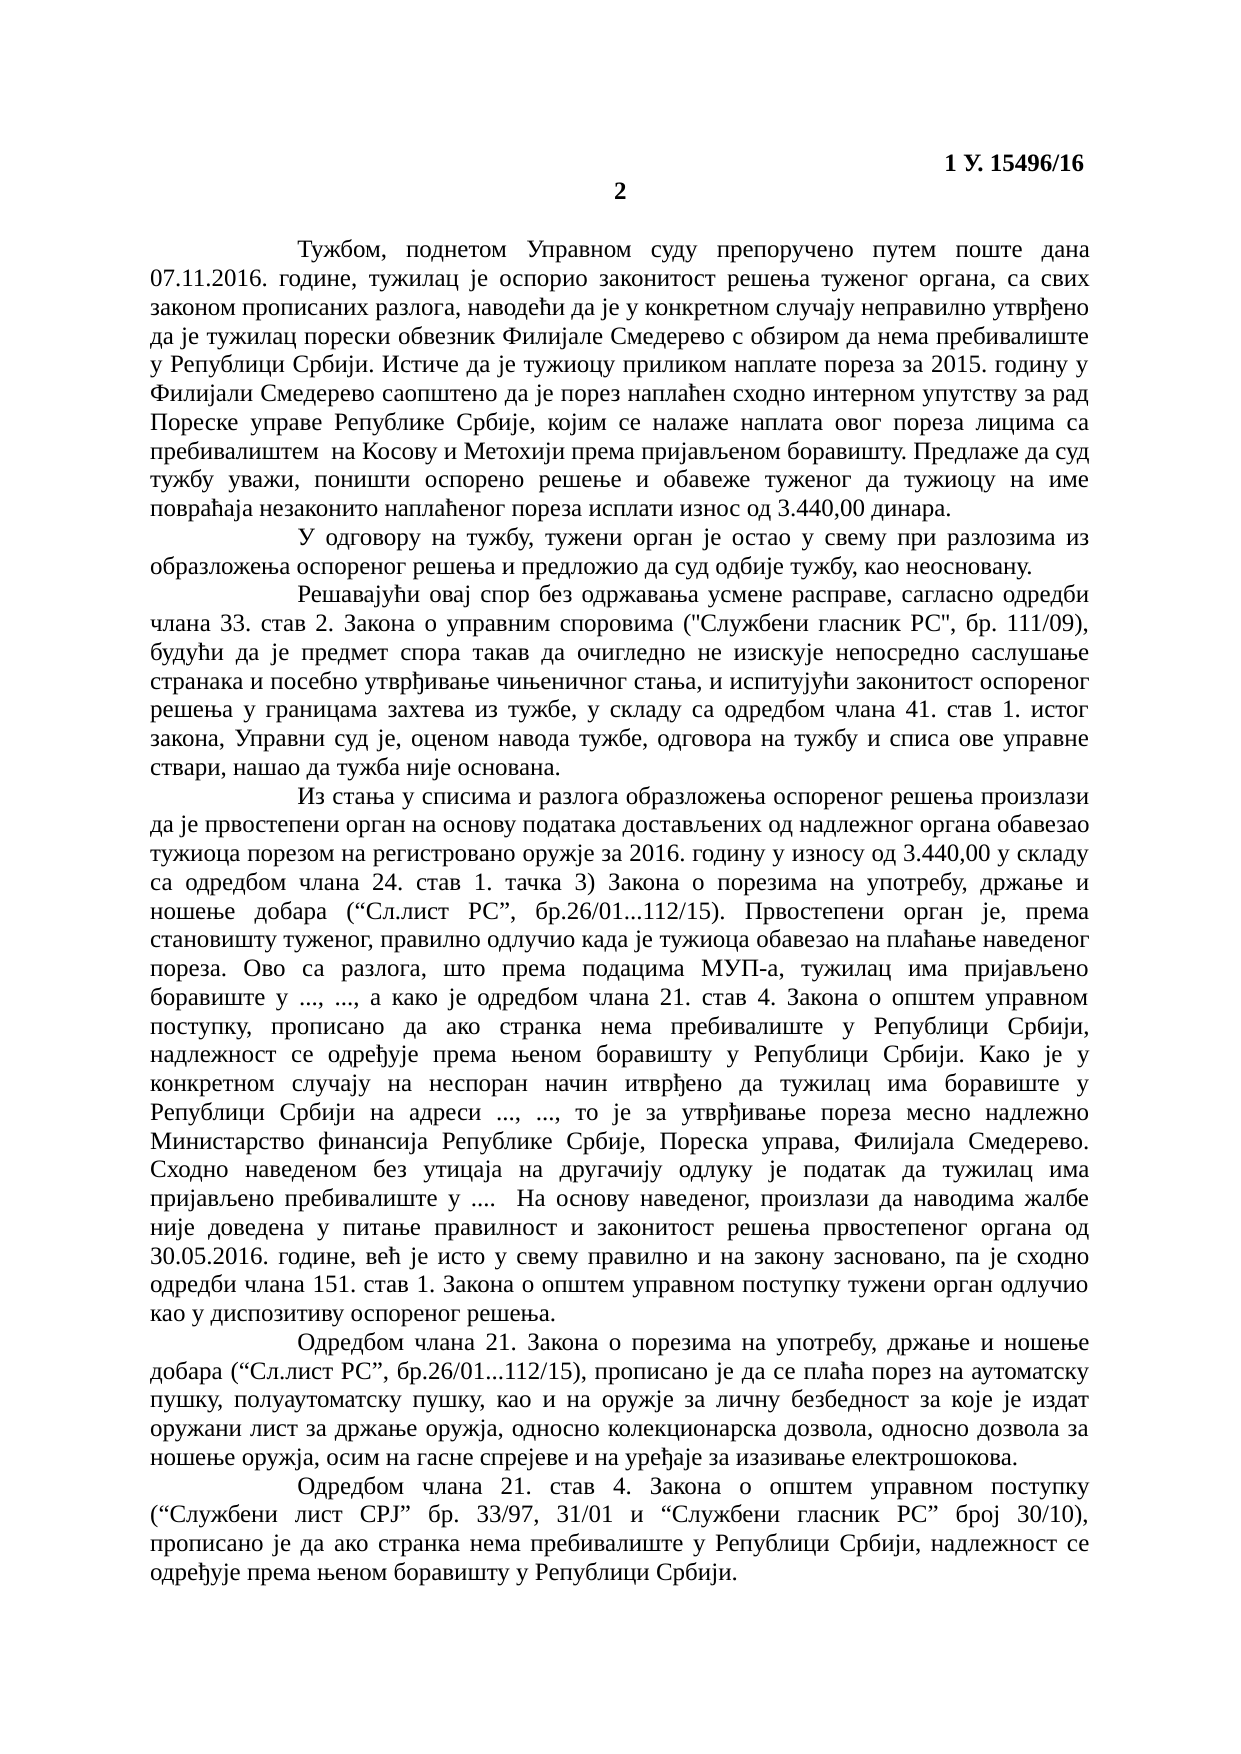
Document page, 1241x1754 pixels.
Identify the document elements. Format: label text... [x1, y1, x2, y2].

text У одговору на тужбу, тужени орган је остао у свему при разлозима из образложења оспореног решења и предложио да суд одбије тужбу, као неосновану. [150, 522, 1090, 579]
text Одредбом члана 21. став 4. Закона о општем управном поступку (“Службени лист СРЈ” бр. 33/97, 31/01 и “Службени гласник РС” број 30/10), прописано је да ако странка нема пребивалиште у Републици Србији, надлежност се одређује према њеном боравишту у Републици Србији. [150, 1471, 1090, 1586]
text Тужбом, поднетом Управном суду препоручено путем поште дана 07.11.2016. године, тужилац је оспорио законитост решења туженог органа, са свих законом прописаних разлога, наводећи да је у конкретном случају неправилно утврђено да је тужилац порески обвезник Филијале Смедерево с обзиром да нема пребивалиште у Републици Србији. Истиче да је тужиоцу приликом наплате пореза за 2015. годину у Филијали Смедерево саопштено да је порез наплаћен сходно интерном упутству за рад Пореске управе Републике Србије, којим се налаже наплата овог пореза лицима са пребивалиштем на Косову и Метохији према пријављеном боравишту. Предлаже да суд тужбу уважи, поништи оспорено решење и обавеже туженог да тужиоцу на име повраћаја незаконито наплаћеног пореза исплати износ од 3.440,00 динара. [150, 234, 1090, 522]
text Одредбом члана 21. Закона о порезима на употребу, држање и ношење добара (“Сл.лист РС”, бр.26/01...112/15), прописано је да се плаћа порез на аутоматску пушку, полуаутоматску пушку, као и на оружје за личну безбедност за које је издат оружани лист за држање оружја, односно колекционарска дозвола, односно дозвола за ношење оружја, осим на гасне спрејеве и на уређаје за изазивање електрошокова. [150, 1327, 1090, 1471]
text Из стања у списима и разлога образложења оспореног решења произлази да је првостепени орган на основу података достављених од надлежног органа обавезао тужиоца порезом на регистровано оружје за 2016. годину у износу од 3.440,00 у складу са одредбом члана 24. став 1. тачка 3) Закона о порезима на употребу, држање и ношење добара (“Сл.лист РС”, бр.26/01...112/15). Првостепени орган је, према становишту туженог, правилно одлучио када је тужиоца обавезао на плаћање наведеног пореза. Ово са разлога, што према подацима МУП-а, тужилац има пријављено боравиште у ..., ..., а како је одредбом члана 21. став 4. Закона о општем управном поступку, прописано да ако странка нема пребивалиште у Републици Србији, надлежност се одређује према њеном боравишту у Републици Србији. Како је у конкретном случају на неспоран начин итврђено да тужилац има боравиште у Републици Србији на адреси ..., ..., то је за утврђивање пореза месно надлежно Министарство финансија Републике Србије, Пореска управа, Филијала Смедерево. Сходно наведеном без утицаја на другачију одлуку је податак да тужилац има пријављено пребивалиште у .... На основу наведеног, произлази да наводима жалбе није доведена у питање правилност и законитост решења првостепеног органа од 30.05.2016. године, већ је исто у свему правилно и на закону засновано, па је сходно одредби члана 151. став 1. Закона о општем управном поступку тужени орган одлучио као у диспозитиву оспореног решења. [150, 781, 1090, 1327]
text Решавајући овај спор без одржавања усмене расправе, сагласно одредби члана 33. став 2. Закона о управним споровима (''Службени гласник РС'', бр. 111/09), будући да је предмет спора такав да очигледно не изискује непосредно саслушање странака и посебно утврђивање чињеничног стања, и испитујући законитост оспореног решења у границама захтева из тужбе, у складу са одредбом члана 41. став 1. истог закона, Управни суд је, оценом навода тужбе, одговора на тужбу и списа ове управне ствари, нашао да тужба није основана. [150, 579, 1090, 781]
